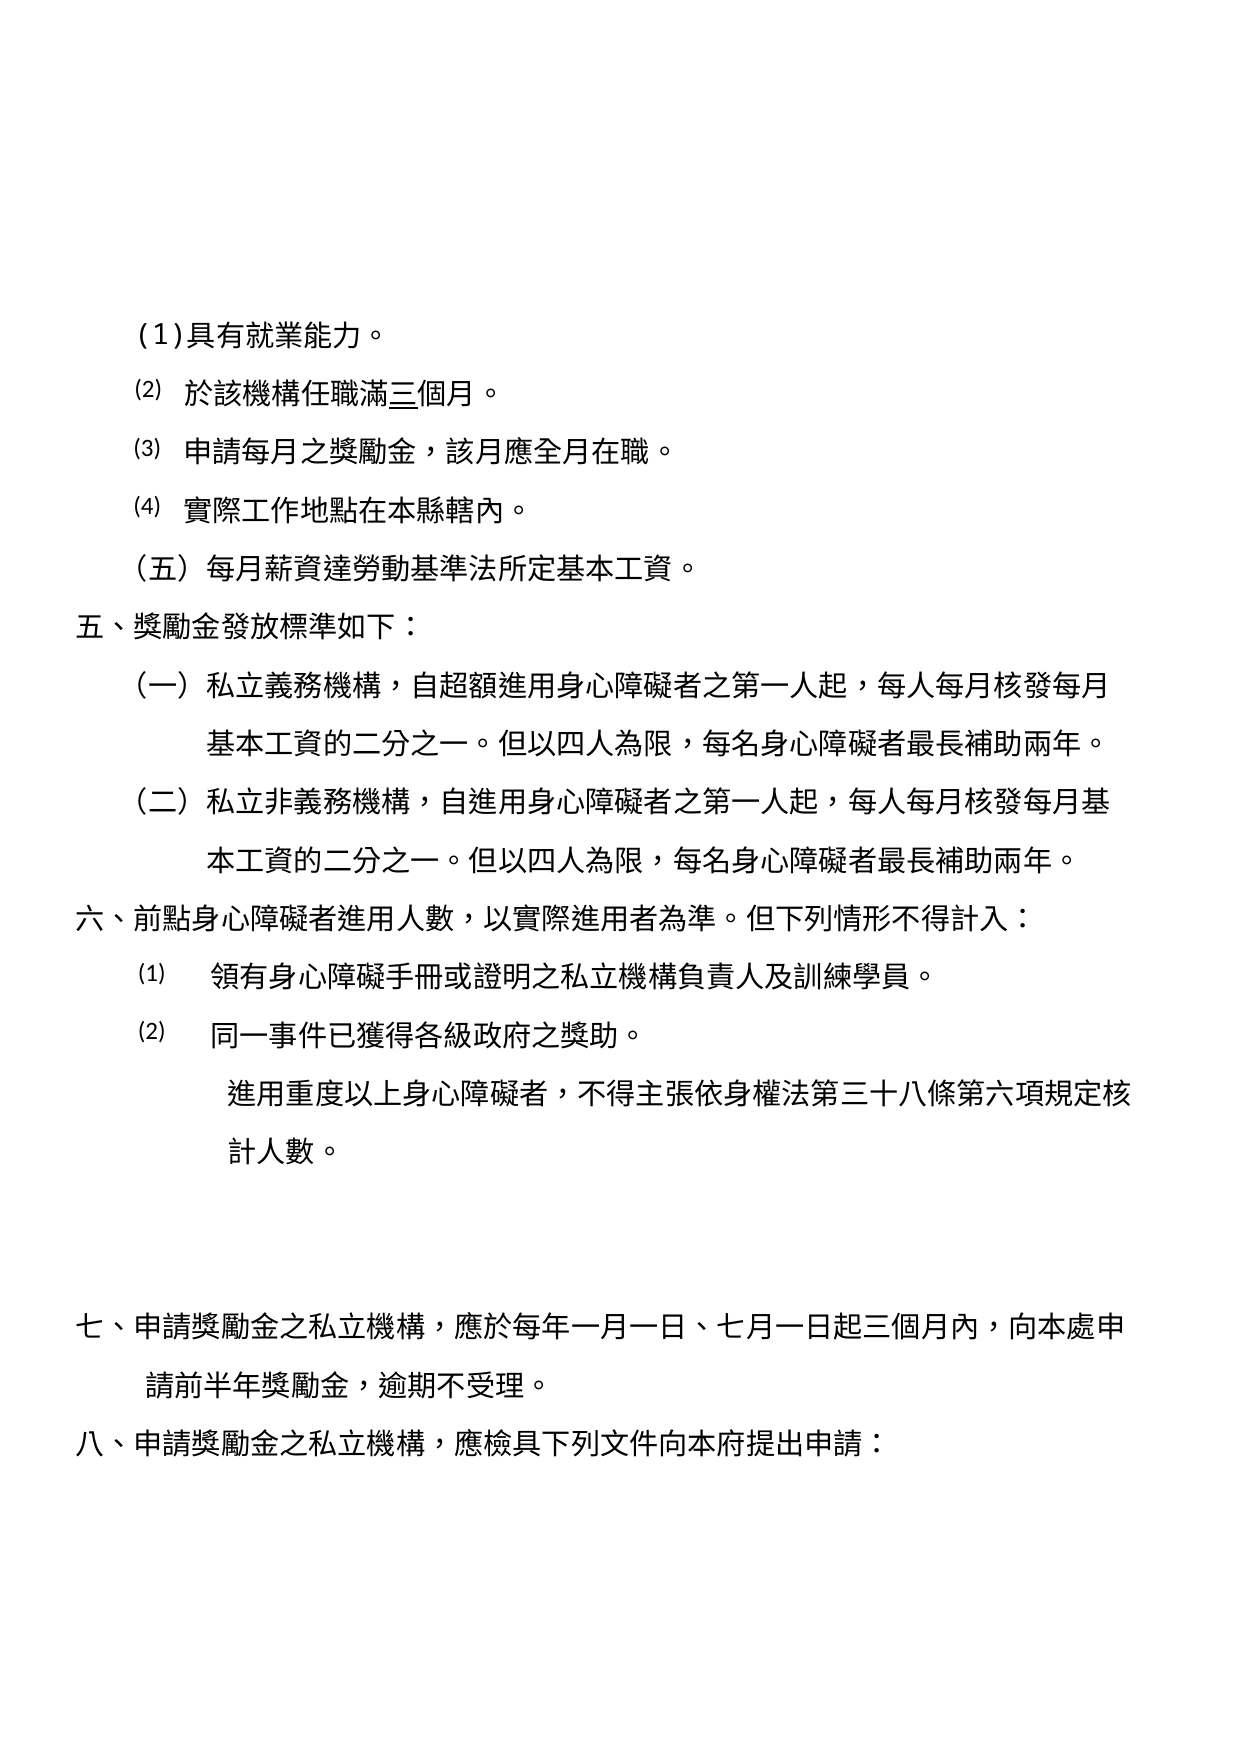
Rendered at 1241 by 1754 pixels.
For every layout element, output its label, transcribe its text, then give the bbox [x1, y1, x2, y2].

list 同一事件已獲得各級政府之獎助。 [138, 994, 1165, 1052]
text 八、申請獎勵金之私立機構，應檢具下列文件向本府提出申請： [75, 1402, 1165, 1460]
text 請前半年獎勵金，逾期不受理。 [75, 1344, 1165, 1402]
list 實際工作地點在本縣轄內。 [133, 469, 1165, 527]
text 六、前點身心障礙者進用人數，以實際進用者為準。但下列情形不得計入： [75, 877, 1165, 935]
text 計人數。 [105, 1110, 1170, 1169]
text 進用重度以上身心障礙者，不得主張依身權法第三十八條第六項規定核 [105, 1052, 1170, 1110]
text 五、獎勵金發放標準如下： [75, 585, 1165, 644]
text （一）私立義務機構，自超額進用身心障礙者之第一人起，每人每月核發每月 [75, 644, 1162, 702]
list 申請每月之獎勵金，該月應全月在職。 [133, 410, 1165, 469]
list 具有就業能力。 [134, 294, 1165, 352]
list 領有身心障礙手冊或證明之私立機構負責人及訓練學員。 [138, 935, 1165, 994]
list 於該機構任職滿三個月。 [134, 352, 1165, 410]
text 基本工資的二分之一。但以四人為限，每名身心障礙者最長補助兩年。 [75, 702, 1162, 760]
text （五）每月薪資達勞動基準法所定基本工資。 [75, 527, 1165, 585]
text 七、申請獎勵金之私立機構，應於每年一月一日、七月一日起三個月內，向本處申 [75, 1285, 1165, 1344]
text 本工資的二分之一。但以四人為限，每名身心障礙者最長補助兩年。 [75, 819, 1162, 877]
text （二）私立非義務機構，自進用身心障礙者之第一人起，每人每月核發每月基 [75, 760, 1162, 819]
